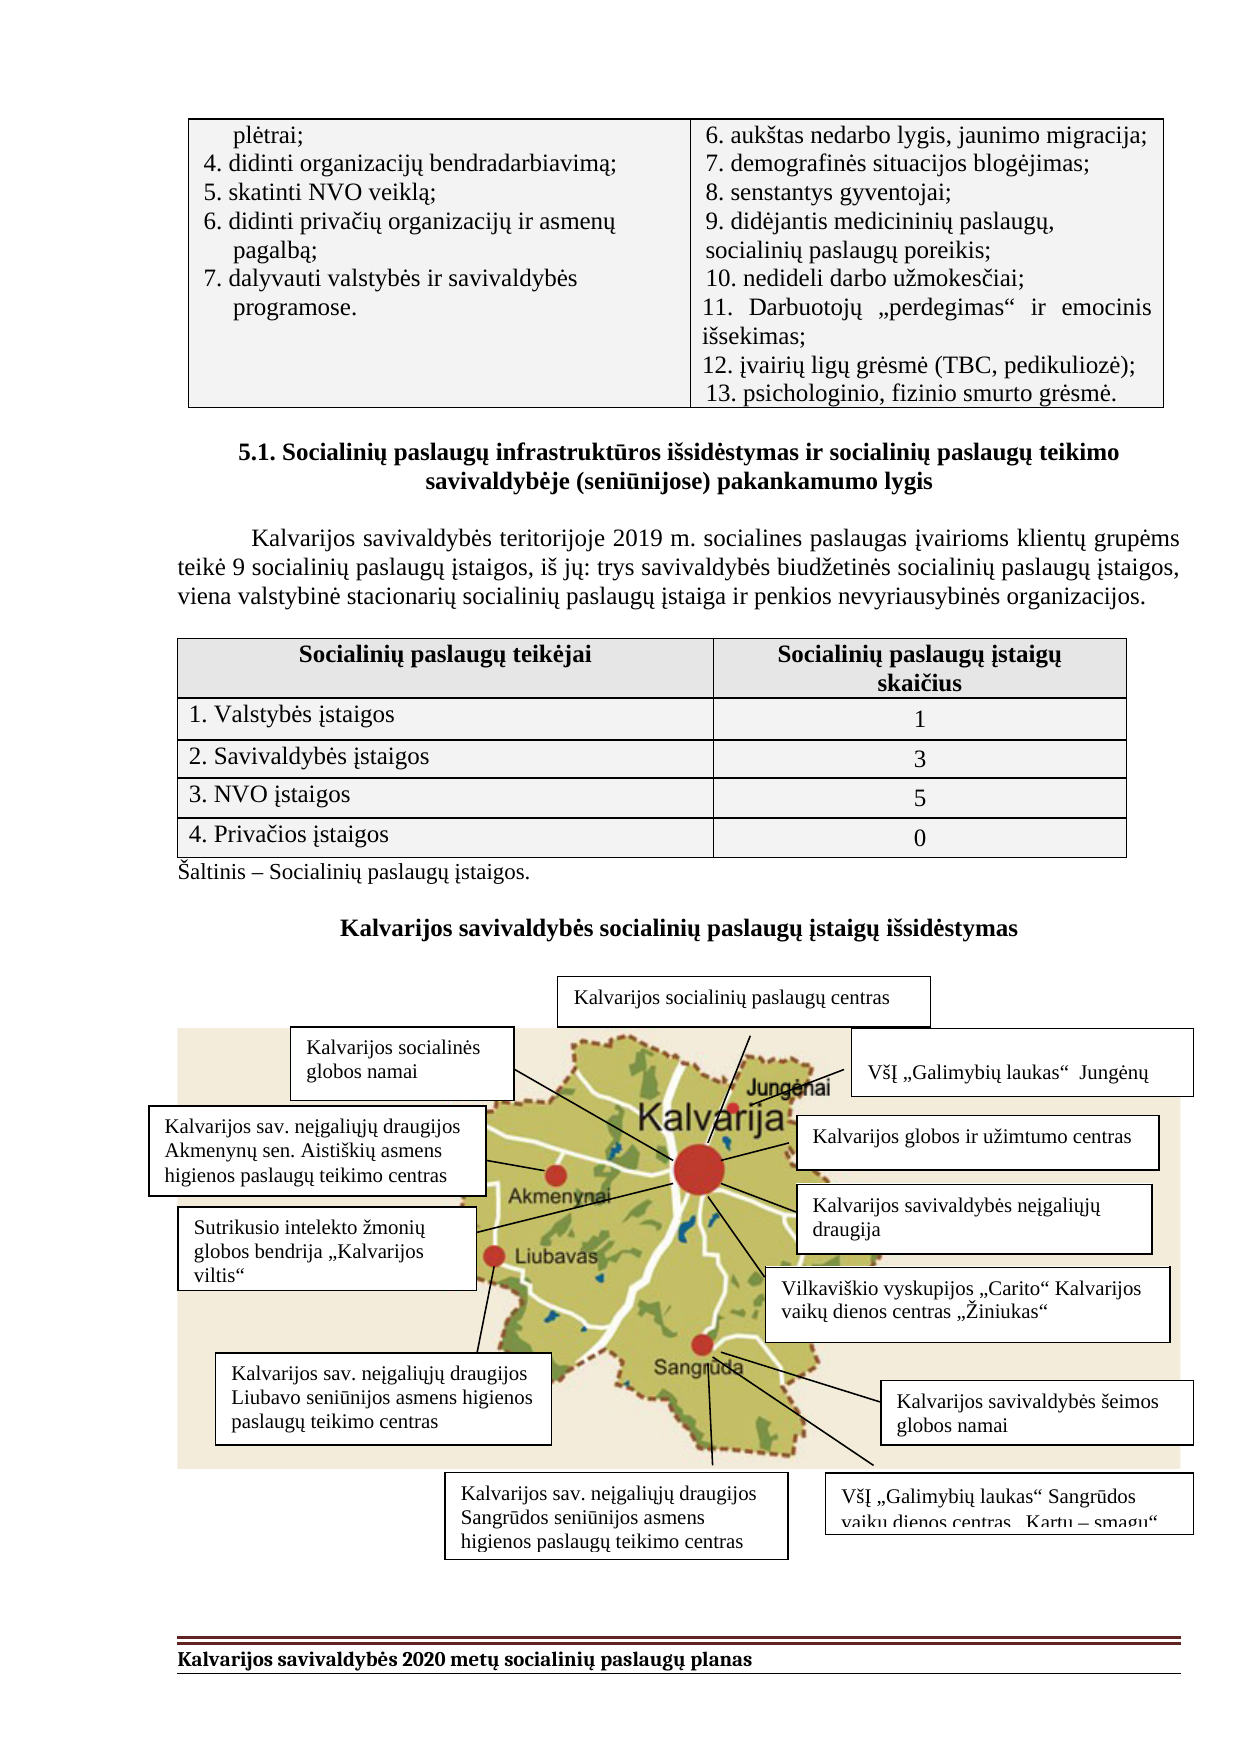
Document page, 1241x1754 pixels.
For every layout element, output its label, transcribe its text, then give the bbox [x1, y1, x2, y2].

text 5.1. Socialinių paslaugų infrastruktūros išsidėstymas ir socialinių paslaugų teikimo savivaldybėje (seniūnijose) pakankamumo lygis [177, 437, 1181, 494]
text Kalvarijos savivaldybės socialinių paslaugų įstaigų išsidėstymas [177, 913, 1181, 942]
table_header Socialinių paslaugų teikėjai [178, 639, 713, 697]
text Kalvarijos sav. neįgaliųjų draugijos Akmenynų sen. Aistiškių asmens higienos paslaugų teikimo centras [164, 1114, 470, 1187]
table_cell 6. aukštas nedarbo lygis, jaunimo migracija; 7. demografinės situacijos blogėjimas; 8. senstantys gyventojai; 9. didėjantis medicininių paslaugų, socialinių paslaugų poreikis; 10. nedideli darbo užmokesčiai; 11. Darbuotojų „perdegimas“ ir emocinis išsekimas; 12. įvairių ligų grėsmė (TBC, pedikuliozė); 13. psichologinio, fizinio smurto grėsmė. [691, 120, 1163, 407]
table_cell 0 [714, 819, 1126, 857]
table_cell 3. NVO įstaigos [178, 779, 713, 817]
table_cell 3 [714, 741, 1126, 777]
text VšĮ „Galimybių laukas“ Jungėnų vaikų dienos centras „Žiburys“ [867, 1037, 1177, 1088]
table_cell 1. Valstybės įstaigos [178, 699, 713, 739]
text Šaltinis – Socialinių paslaugų įstaigos. [177, 858, 1181, 884]
text Kalvarijos savivaldybės teritorijoje 2019 m. socialines paslaugas įvairioms klientų grupėms teikė 9 socialinių paslaugų įstaigos, iš jų: trys savivaldybės biudžetinės socialinių paslaugų įstaigos, viena valstybinė stacionarių socialinių paslaugų įstaiga ir penkios nevyriausybinės organizacijos. [177, 523, 1181, 609]
text Kalvarijos sav. neįgaliųjų draugijos Sangrūdos seniūnijos asmens higienos paslaugų teikimo centras [461, 1481, 772, 1551]
text Kalvarijos sav. neįgaliųjų draugijos Liubavo seniūnijos asmens higienos paslaugų teikimo centras [231, 1361, 536, 1433]
table_cell 4. Privačios įstaigos [178, 819, 713, 857]
table_cell 5 [714, 779, 1126, 817]
table_cell 1 [714, 699, 1126, 739]
text Kalvarijos globos ir užimtumo centras [812, 1124, 1143, 1148]
table_header Socialinių paslaugų įstaigų skaičius [714, 639, 1126, 697]
text Kalvarijos socialinių paslaugų centras [573, 985, 915, 1009]
text Kalvarijos socialinės globos namai [306, 1035, 498, 1083]
table_cell 2. Savivaldybės įstaigos [178, 741, 713, 777]
text Vilkaviškio vyskupijos „Carito“ Kalvarijos vaikų dienos centras „Žiniukas“ [781, 1275, 1154, 1323]
text Kalvarijos savivaldybės šeimos globos namai [896, 1389, 1177, 1437]
text Sutrikusio intelekto žmonių globos bendrija „Kalvarijos viltis“ [194, 1215, 461, 1282]
text Kalvarijos savivaldybės neįgaliųjų draugija [812, 1192, 1136, 1241]
text VšĮ „Galimybių laukas“ Sangrūdos vaikų dienos centras „Kartu – smagu“ [841, 1481, 1177, 1526]
table_cell plėtrai; 4. didinti organizacijų bendradarbiavimą; 5. skatinti NVO veiklą; 6. didinti privačių organizacijų ir asmenų pagalbą; 7. dalyvauti valstybės ir savivaldybės programose. [189, 120, 690, 407]
